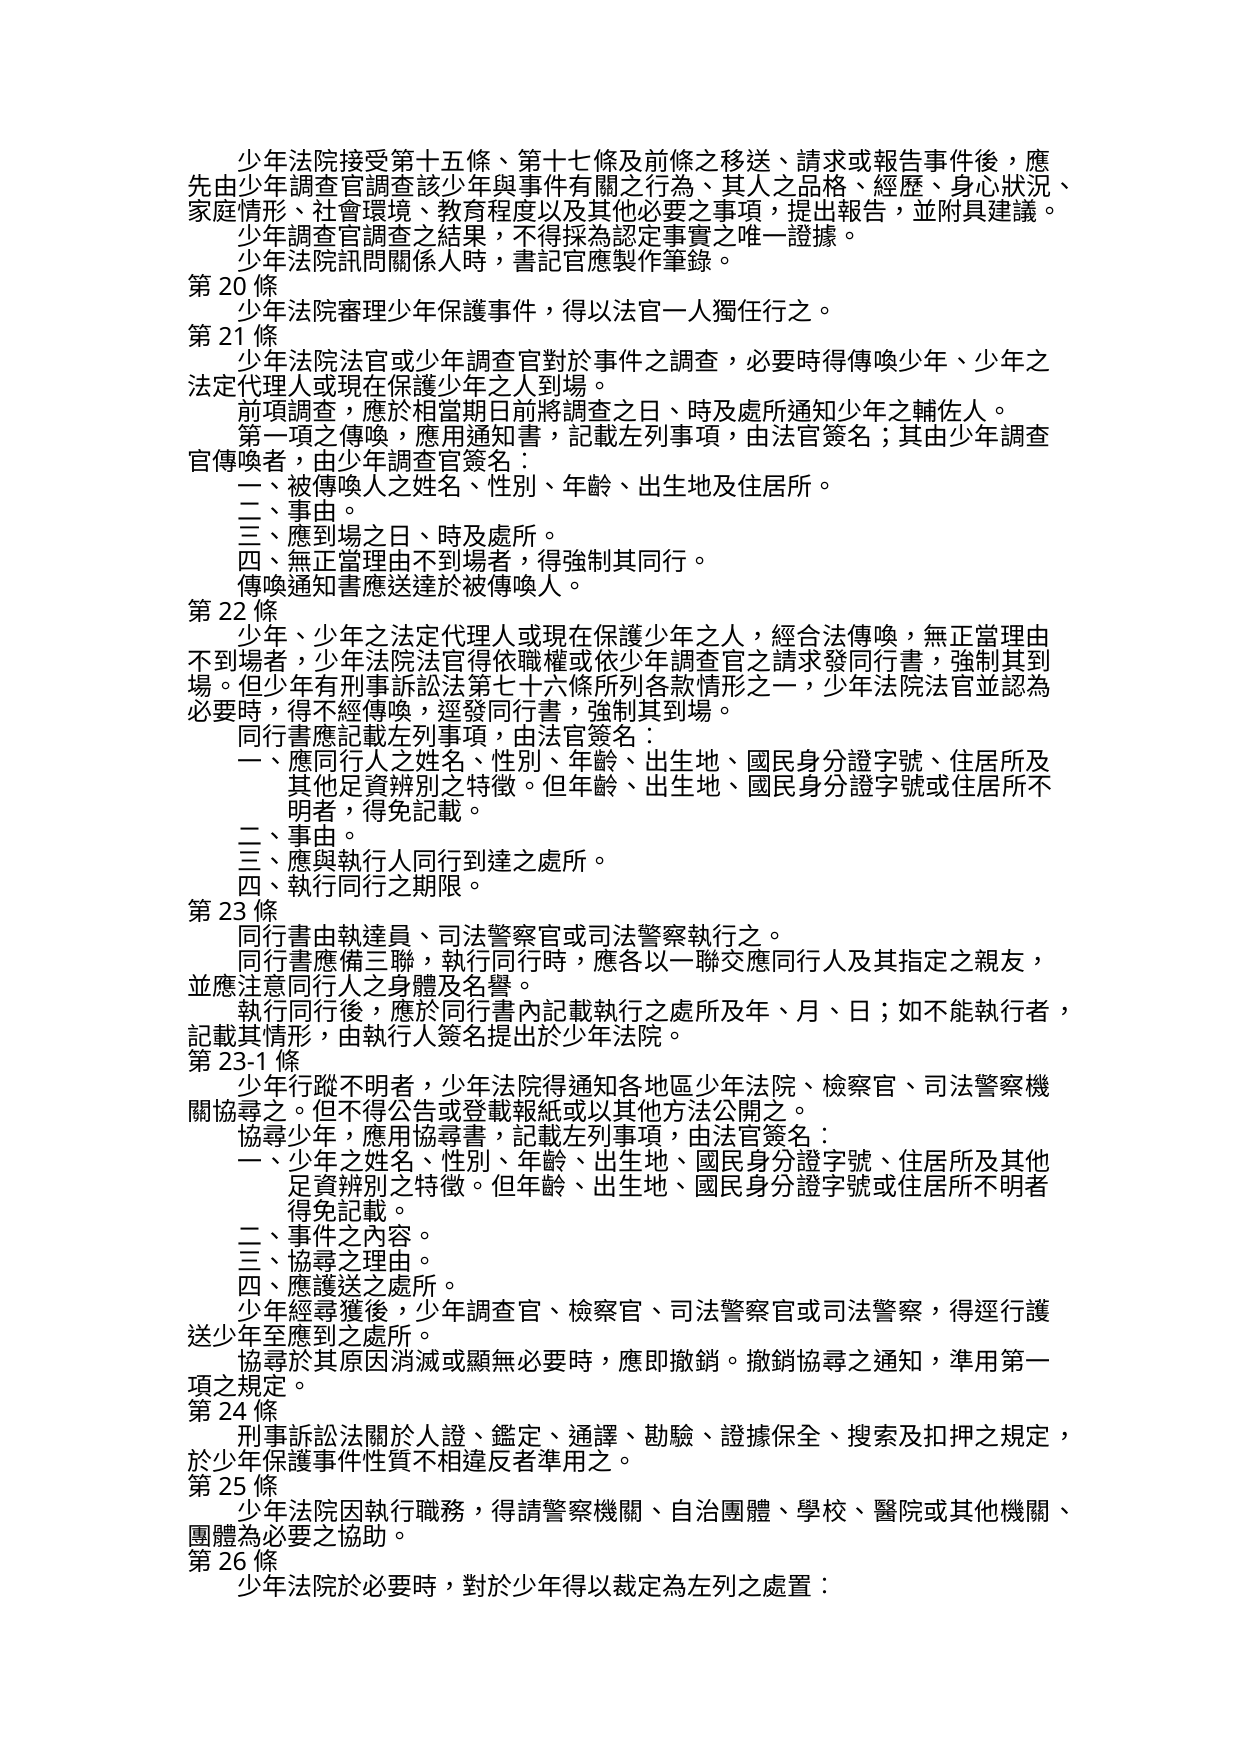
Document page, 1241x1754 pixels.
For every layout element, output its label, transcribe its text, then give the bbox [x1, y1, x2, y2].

text 協尋於其原因消滅或顯無必要時，應即撤銷。撤銷協尋之通知，準用第一項之規定。 [187, 1350, 1053, 1400]
text 少年法院因執行職務，得請警察機關、自治團體、學校、醫院或其他機關、團體為必要之協助。 [187, 1500, 1053, 1550]
text 三、應與執行人同行到達之處所。 [237, 850, 1053, 875]
text 三、應到場之日、時及處所。 [187, 525, 1053, 550]
text 少年法院於必要時，對於少年得以裁定為左列之處置︰ [187, 1575, 1053, 1600]
text 二、事由。 [237, 825, 1053, 850]
text 刑事訴訟法關於人證、鑑定、通譯、勘驗、證據保全、搜索及扣押之規定，於少年保護事件性質不相違反者準用之。 [187, 1425, 1053, 1475]
text 二、事件之內容。 [237, 1225, 1053, 1250]
text 少年調查官調查之結果，不得採為認定事實之唯一證據。 [187, 225, 1053, 250]
text 少年經尋獲後，少年調查官、檢察官、司法警察官或司法警察，得逕行護送少年至應到之處所。 [187, 1300, 1053, 1350]
text 第 24 條 [187, 1400, 1053, 1425]
text 少年法院訊問關係人時，書記官應製作筆錄。 [187, 250, 1053, 275]
text 少年法院接受第十五條、第十七條及前條之移送、請求或報告事件後，應先由少年調查官調查該少年與事件有關之行為、其人之品格、經歷、身心狀況、家庭情形、社會環境、教育程度以及其他必要之事項，提出報告，並附具建議。 [187, 150, 1053, 225]
text 第 25 條 [187, 1475, 1053, 1500]
text 少年法院審理少年保護事件，得以法官一人獨任行之。 [187, 300, 1053, 325]
text 少年法院法官或少年調查官對於事件之調查，必要時得傳喚少年、少年之法定代理人或現在保護少年之人到場。 [187, 350, 1053, 400]
text 第 20 條 [187, 275, 1053, 300]
text 四、無正當理由不到場者，得強制其同行。 [187, 550, 1053, 575]
text 少年、少年之法定代理人或現在保護少年之人，經合法傳喚，無正當理由不到場者，少年法院法官得依職權或依少年調查官之請求發同行書，強制其到場。但少年有刑事訴訟法第七十六條所列各款情形之一，少年法院法官並認為必要時，得不經傳喚，逕發同行書，強制其到場。 [187, 625, 1053, 725]
text 同行書應備三聯，執行同行時，應各以一聯交應同行人及其指定之親友，並應注意同行人之身體及名譽。 [187, 950, 1053, 1000]
text 少年行蹤不明者，少年法院得通知各地區少年法院、檢察官、司法警察機關協尋之。但不得公告或登載報紙或以其他方法公開之。 [187, 1075, 1053, 1125]
text 第一項之傳喚，應用通知書，記載左列事項，由法官簽名；其由少年調查官傳喚者，由少年調查官簽名︰ [187, 425, 1053, 475]
text 一、應同行人之姓名、性別、年齡、出生地、國民身分證字號、住居所及其他足資辨別之特徵。但年齡、出生地、國民身分證字號或住居所不明者，得免記載。 [237, 750, 1053, 825]
text 同行書應記載左列事項，由法官簽名︰ [187, 725, 1053, 750]
text 一、少年之姓名、性別、年齡、出生地、國民身分證字號、住居所及其他足資辨別之特徵。但年齡、出生地、國民身分證字號或住居所不明者，得免記載。 [237, 1150, 1053, 1225]
text 第 23-1 條 [187, 1050, 1053, 1075]
text 一、被傳喚人之姓名、性別、年齡、出生地及住居所。 [187, 475, 1053, 500]
text 前項調查，應於相當期日前將調查之日、時及處所通知少年之輔佐人。 [187, 400, 1053, 425]
text 第 21 條 [187, 325, 1053, 350]
text 四、執行同行之期限。 [237, 875, 1053, 900]
text 傳喚通知書應送達於被傳喚人。 [187, 575, 1053, 600]
text 第 26 條 [187, 1550, 1053, 1575]
text 執行同行後，應於同行書內記載執行之處所及年、月、日；如不能執行者，記載其情形，由執行人簽名提出於少年法院。 [187, 1000, 1053, 1050]
text 四、應護送之處所。 [237, 1275, 1053, 1300]
text 二、事由。 [187, 500, 1053, 525]
text 第 22 條 [187, 600, 1053, 625]
text 協尋少年，應用協尋書，記載左列事項，由法官簽名︰ [187, 1125, 1053, 1150]
text 三、協尋之理由。 [237, 1250, 1053, 1275]
text 同行書由執達員、司法警察官或司法警察執行之。 [187, 925, 1053, 950]
text 第 23 條 [187, 900, 1053, 925]
